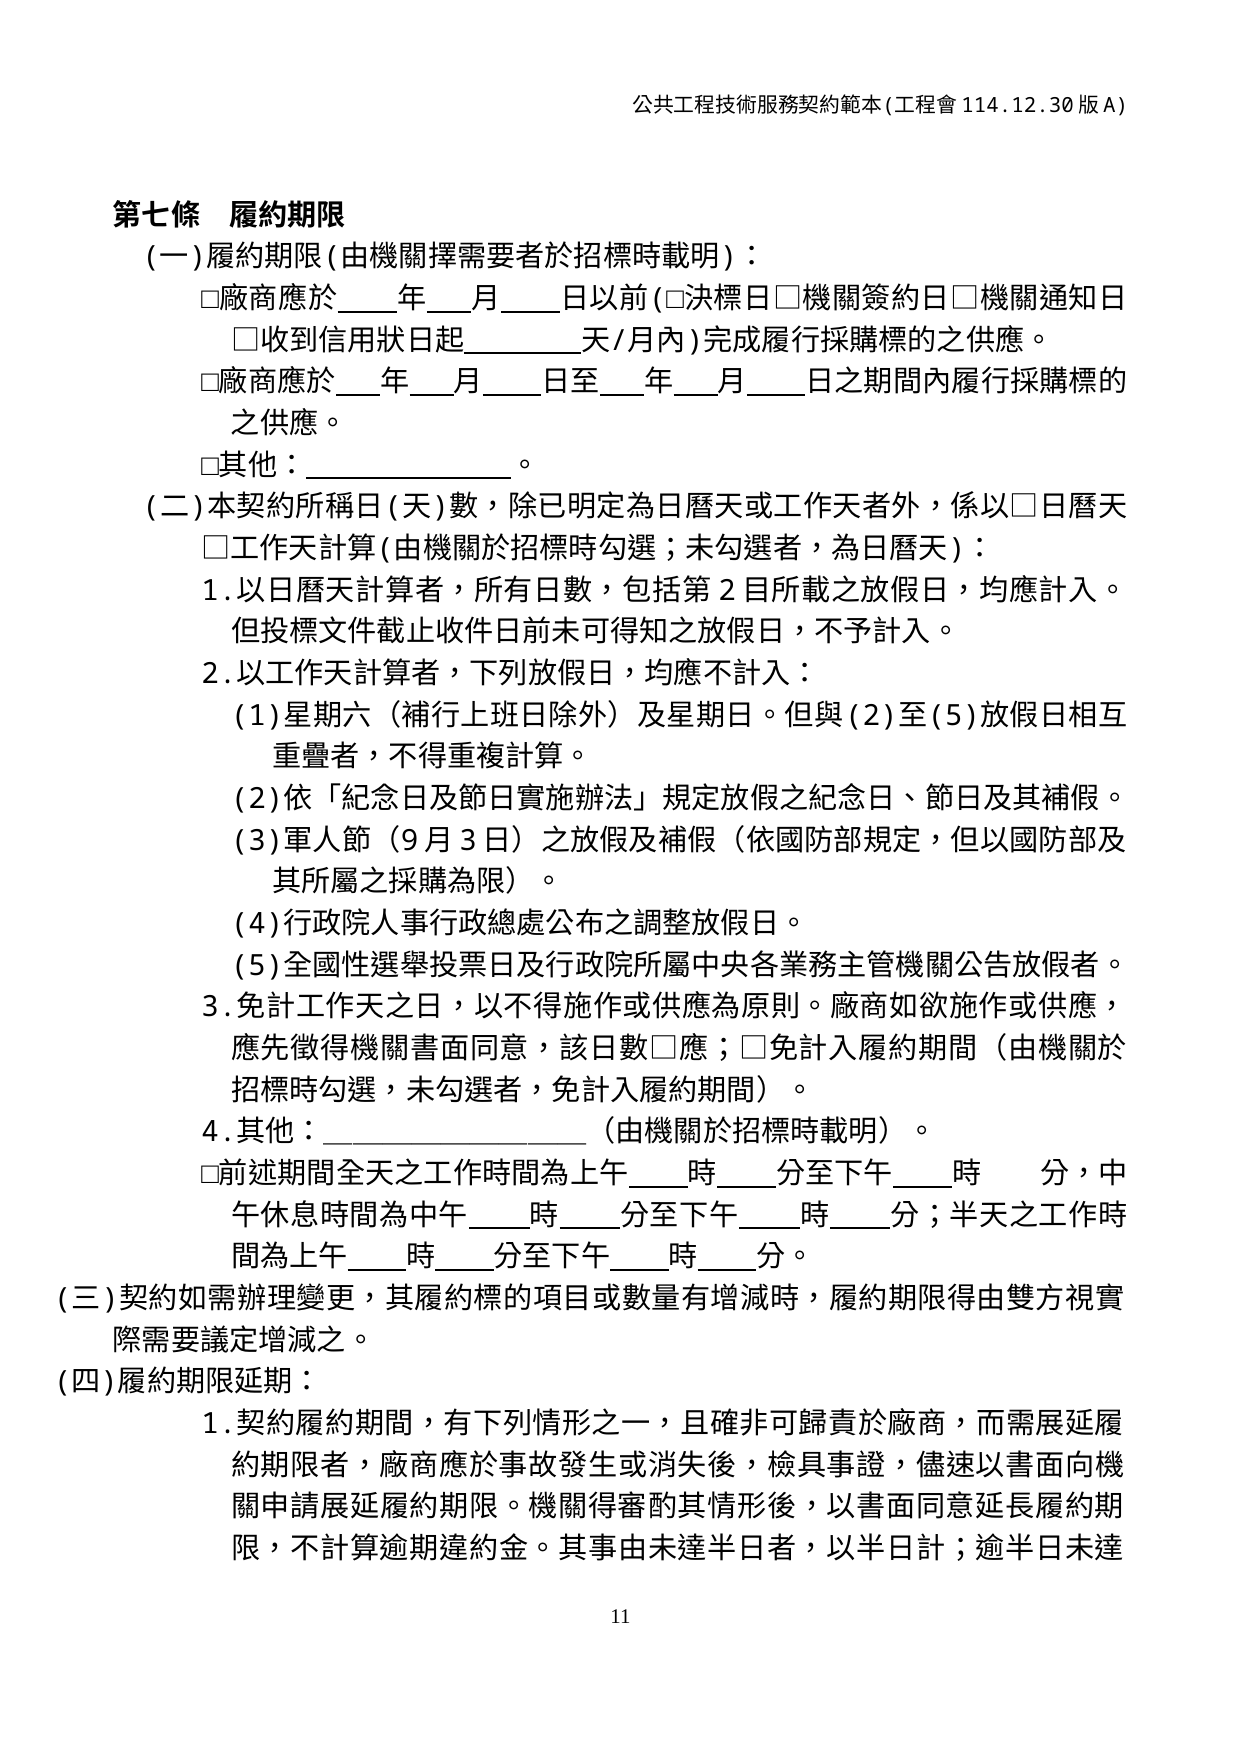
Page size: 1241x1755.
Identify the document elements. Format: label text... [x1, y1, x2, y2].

text (2)依「紀念日及節日實施辦法」規定放假之紀念日、節日及其補假。 [231, 775, 1128, 817]
text 3.免計工作天之日，以不得施作或供應為原則。廠商如欲施作或供應，應先徵得機關書面同意，該日數□應；□免計入履約期間（由機關於招標時勾選，未勾選者，免計入履約期間）。 [201, 983, 1128, 1108]
text 2.以工作天計算者，下列放假日，均應不計入： [201, 650, 1128, 692]
text □廠商應於 年 月 日以前(□決標日□機關簽約日□機關通知日□收到信用狀日起 天/月內)完成履行採購標的之供應。 [201, 275, 1128, 358]
text (3)軍人節（9月3日）之放假及補假（依國防部規定，但以國防部及其所屬之採購為限）。 [231, 817, 1128, 900]
text 1.契約履約期間，有下列情形之一，且確非可歸責於廠商，而需展延履約期限者，廠商應於事故發生或消失後，檢具事證，儘速以書面向機關申請展延履約期限。機關得審酌其情形後，以書面同意延長履約期限，不計算逾期違約金。其事由未達半日者，以半日計；逾半日未達 [201, 1400, 1125, 1567]
text 4.其他：＿＿＿＿＿＿＿＿＿（由機關於招標時載明）。 [201, 1108, 1128, 1150]
text (4)行政院人事行政總處公布之調整放假日。 [231, 900, 1128, 942]
text (1)星期六（補行上班日除外）及星期日。但與(2)至(5)放假日相互重疊者，不得重複計算。 [231, 692, 1128, 775]
text (四)履約期限延期： [53, 1358, 1128, 1400]
text 第七條 履約期限 [112, 192, 1128, 233]
text (二)本契約所稱日(天)數，除已明定為日曆天或工作天者外，係以□日曆天□工作天計算(由機關於招標時勾選；未勾選者，為日曆天)： [142, 483, 1128, 567]
text □前述期間全天之工作時間為上午 時 分至下午 時 分，中午休息時間為中午 時 分至下午 時 分；半天之工作時間為上午 時 分至下午 時 分。 [201, 1150, 1128, 1275]
text (一)履約期限(由機關擇需要者於招標時載明)： [142, 233, 1128, 275]
text □其他： 。 [201, 442, 1128, 483]
text (5)全國性選舉投票日及行政院所屬中央各業務主管機關公告放假者。 [231, 942, 1128, 983]
text (三)契約如需辦理變更，其履約標的項目或數量有增減時，履約期限得由雙方視實際需要議定增減之。 [53, 1275, 1128, 1358]
text 1.以日曆天計算者，所有日數，包括第2目所載之放假日，均應計入。但投標文件截止收件日前未可得知之放假日，不予計入。 [201, 567, 1128, 650]
text □廠商應於 年 月 日至 年 月 日之期間內履行採購標的之供應。 [201, 358, 1128, 442]
